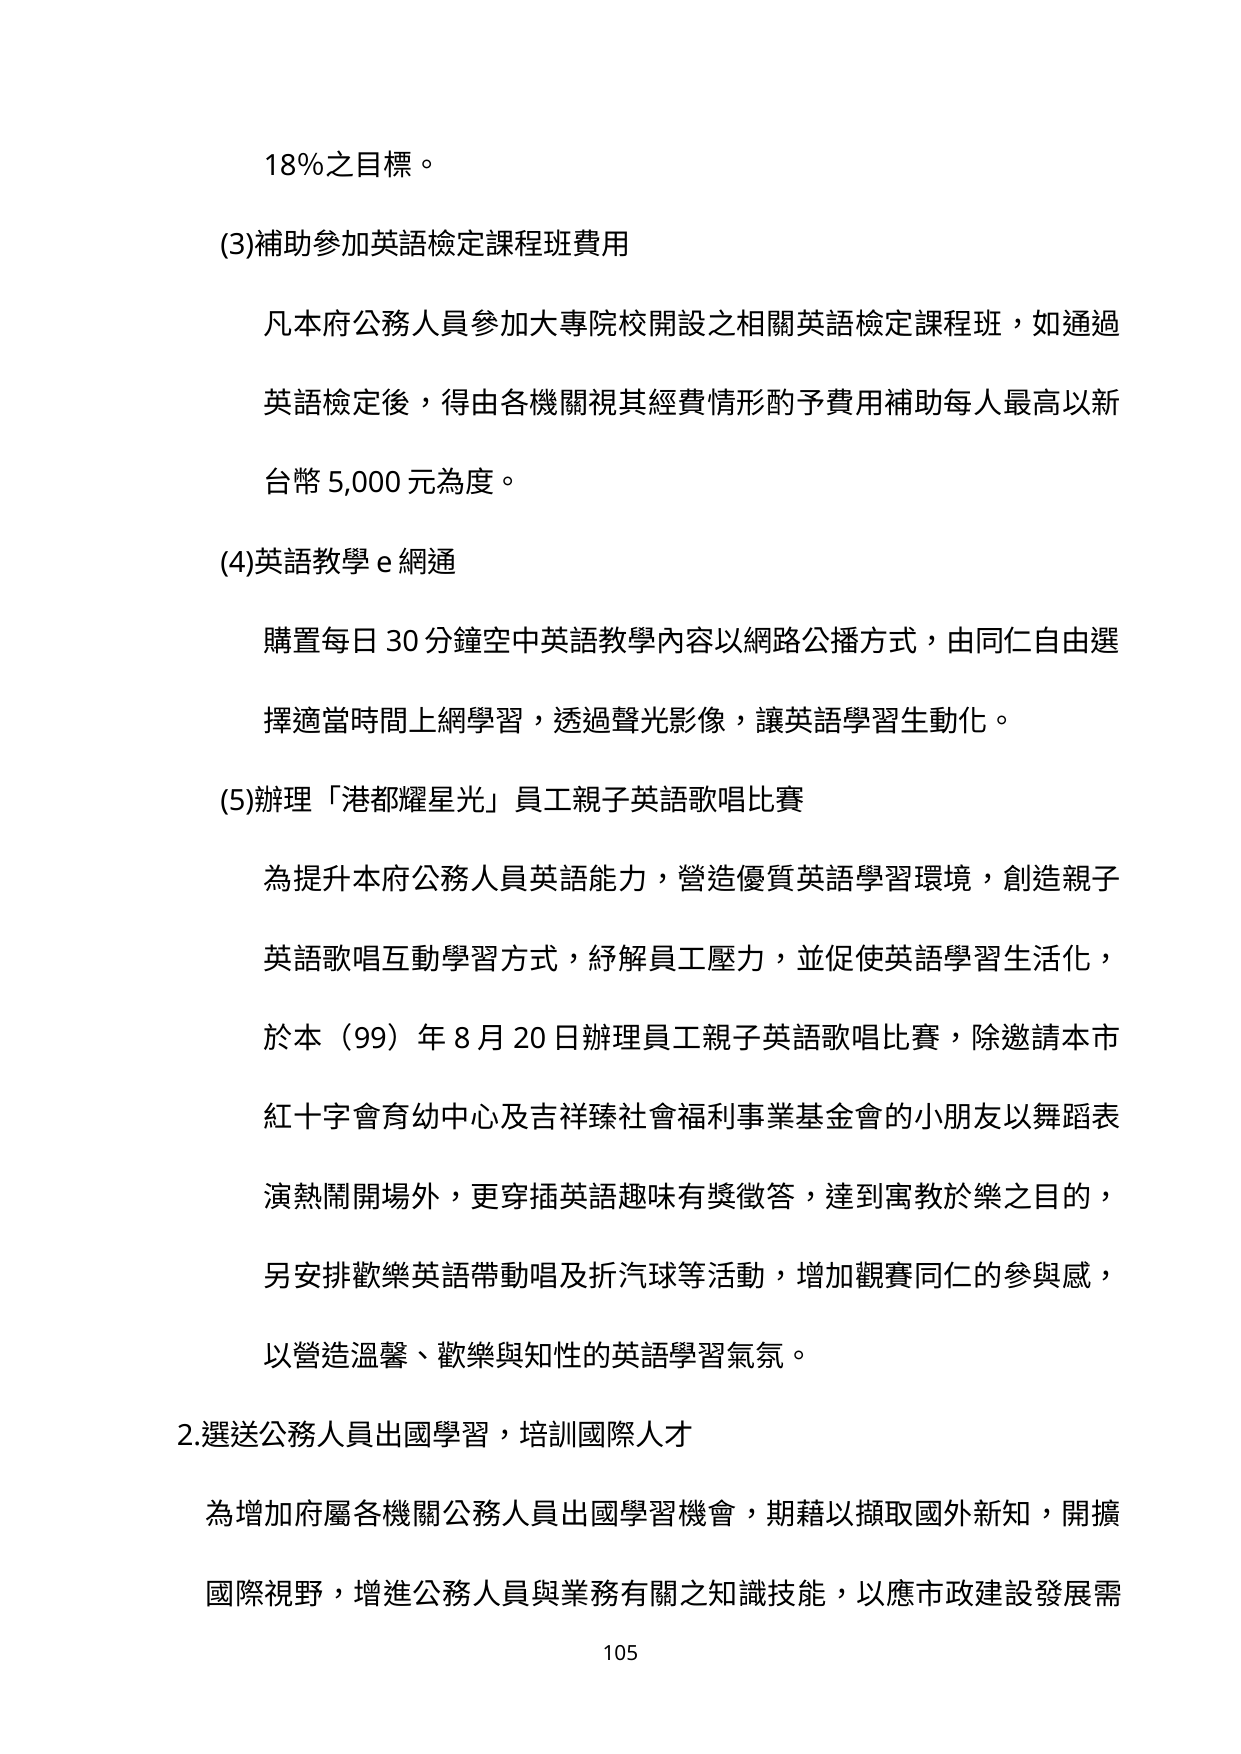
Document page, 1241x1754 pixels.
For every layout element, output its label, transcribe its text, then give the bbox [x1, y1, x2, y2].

text (4)英語教學e網通 購置每日30分鐘空中英語教學內容以網路公播方式，由同仁自由選擇適當時間上網學習，透過聲光影像，讓英語學習生動化。 [220, 520, 1122, 758]
text 2.選送公務人員出國學習，培訓國際人才 為增加府屬各機關公務人員出國學習機會，期藉以擷取國外新知，開擴國際視野，增進公務人員與業務有關之知識技能，以應市政建設發展需 [177, 1393, 1122, 1631]
text 18％之目標。 [220, 123, 1122, 202]
text (5)辦理「港都耀星光」員工親子英語歌唱比賽 為提升本府公務人員英語能力，營造優質英語學習環境，創造親子英語歌唱互動學習方式，紓解員工壓力，並促使英語學習生活化，於本（99）年8月20日辦理員工親子英語歌唱比賽，除邀請本市紅十字會育幼中心及吉祥臻社會福利事業基金會的小朋友以舞蹈表演熱鬧開場外，更穿插英語趣味有獎徵答，達到寓教於樂之目的，另安排歡樂英語帶動唱及折汽球等活動，增加觀賽同仁的參與感，以營造溫馨、歡樂與知性的英語學習氣氛。 [220, 758, 1122, 1393]
text (3)補助參加英語檢定課程班費用 凡本府公務人員參加大專院校開設之相關英語檢定課程班，如通過英語檢定後，得由各機關視其經費情形酌予費用補助每人最高以新台幣5,000元為度。 [220, 202, 1122, 520]
